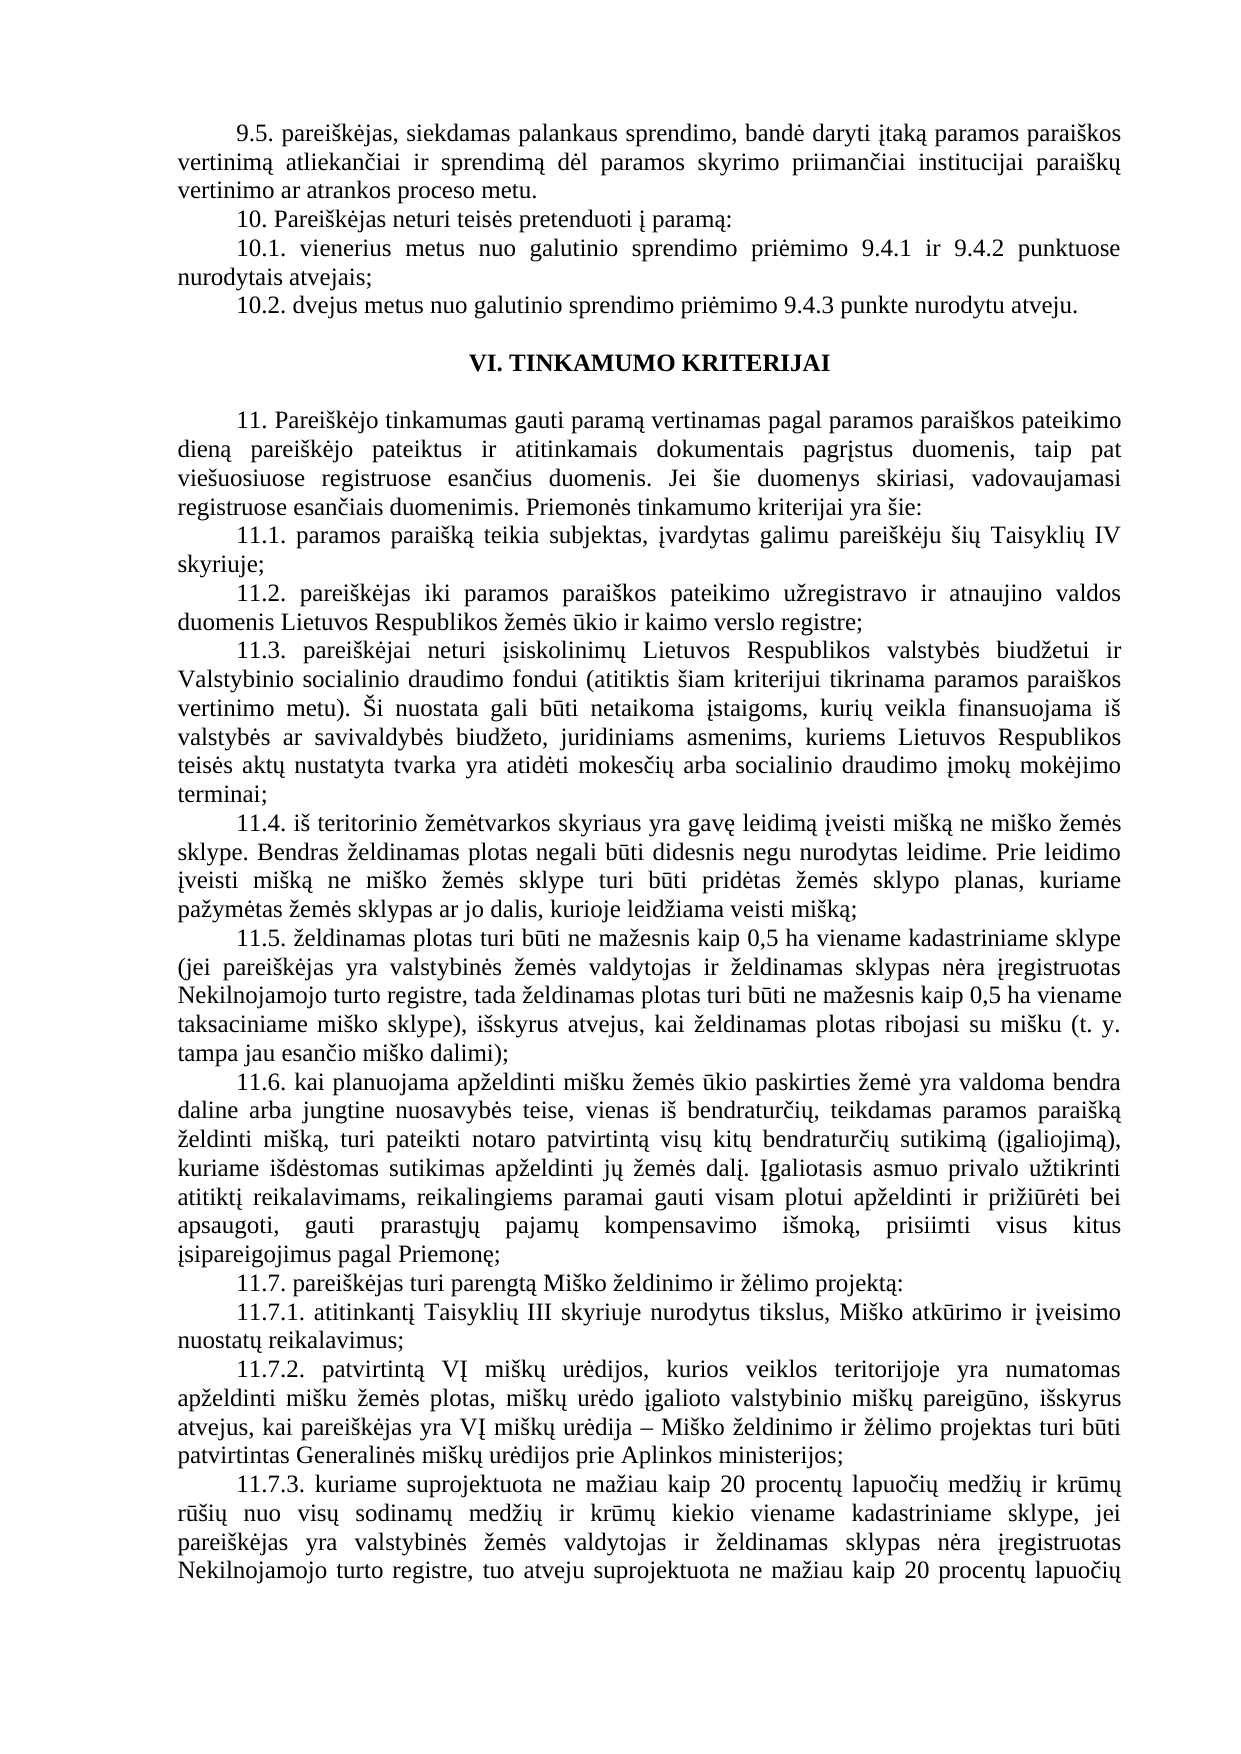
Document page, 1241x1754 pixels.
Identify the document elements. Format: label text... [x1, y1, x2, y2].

text 10. Pareiškėjas neturi teisės pretenduoti į paramą: [177, 204, 1122, 233]
text 11.7.3. kuriame suprojektuota ne mažiau kaip 20 procentų lapuočių medžių ir krūmų rūšių nuo visų sodinamų medžių ir krūmų kiekio viename kadastriniame sklype, jei pareiškėjas yra valstybinės žemės valdytojas ir želdinamas sklypas nėra įregistruotas Nekilnojamojo turto registre, tuo atveju suprojektuota ne mažiau kaip 20 procentų lapuočių [177, 1469, 1122, 1584]
text 10.1. vienerius metus nuo galutinio sprendimo priėmimo 9.4.1 ir 9.4.2 punktuose nurodytais atvejais; [177, 233, 1122, 291]
text 11.4. iš teritorinio žemėtvarkos skyriaus yra gavę leidimą įveisti mišką ne miško žemės sklype. Bendras želdinamas plotas negali būti didesnis negu nurodytas leidime. Prie leidimo įveisti mišką ne miško žemės sklype turi būti pridėtas žemės sklypo planas, kuriame pažymėtas žemės sklypas ar jo dalis, kurioje leidžiama veisti mišką; [177, 808, 1122, 923]
text 11.7.1. atitinkantį Taisyklių III skyriuje nurodytus tikslus, Miško atkūrimo ir įveisimo nuostatų reikalavimus; [177, 1297, 1122, 1354]
text 11.2. pareiškėjas iki paramos paraiškos pateikimo užregistravo ir atnaujino valdos duomenis Lietuvos Respublikos žemės ūkio ir kaimo verslo registre; [177, 578, 1122, 636]
text 11. Pareiškėjo tinkamumas gauti paramą vertinamas pagal paramos paraiškos pateikimo dieną pareiškėjo pateiktus ir atitinkamais dokumentais pagrįstus duomenis, taip pat viešuosiuose registruose esančius duomenis. Jei šie duomenys skiriasi, vadovaujamasi registruose esančiais duomenimis. Priemonės tinkamumo kriterijai yra šie: [177, 406, 1122, 521]
text VI. TINKAMUMO KRITERIJAI [177, 348, 1122, 377]
text 11.6. kai planuojama apželdinti mišku žemės ūkio paskirties žemė yra valdoma bendra daline arba jungtine nuosavybės teise, vienas iš bendraturčių, teikdamas paramos paraišką želdinti mišką, turi pateikti notaro patvirtintą visų kitų bendraturčių sutikimą (įgaliojimą), kuriame išdėstomas sutikimas apželdinti jų žemės dalį. Įgaliotasis asmuo privalo užtikrinti atitiktį reikalavimams, reikalingiems paramai gauti visam plotui apželdinti ir prižiūrėti bei apsaugoti, gauti prarastųjų pajamų kompensavimo išmoką, prisiimti visus kitus įsipareigojimus pagal Priemonę; [177, 1067, 1122, 1268]
text 11.1. paramos paraišką teikia subjektas, įvardytas galimu pareiškėju šių Taisyklių IV skyriuje; [177, 521, 1122, 578]
text 11.7.2. patvirtintą VĮ miškų urėdijos, kurios veiklos teritorijoje yra numatomas apželdinti mišku žemės plotas, miškų urėdo įgalioto valstybinio miškų pareigūno, išskyrus atvejus, kai pareiškėjas yra VĮ miškų urėdija – Miško želdinimo ir žėlimo projektas turi būti patvirtintas Generalinės miškų urėdijos prie Aplinkos ministerijos; [177, 1354, 1122, 1469]
text 10.2. dvejus metus nuo galutinio sprendimo priėmimo 9.4.3 punkte nurodytu atveju. [177, 291, 1122, 319]
text 11.7. pareiškėjas turi parengtą Miško želdinimo ir žėlimo projektą: [177, 1268, 1122, 1297]
text 11.5. želdinamas plotas turi būti ne mažesnis kaip 0,5 ha viename kadastriniame sklype (jei pareiškėjas yra valstybinės žemės valdytojas ir želdinamas sklypas nėra įregistruotas Nekilnojamojo turto registre, tada želdinamas plotas turi būti ne mažesnis kaip 0,5 ha viename taksaciniame miško sklype), išskyrus atvejus, kai želdinamas plotas ribojasi su mišku (t. y. tampa jau esančio miško dalimi); [177, 923, 1122, 1067]
text 11.3. pareiškėjai neturi įsiskolinimų Lietuvos Respublikos valstybės biudžetui ir Valstybinio socialinio draudimo fondui (atitiktis šiam kriterijui tikrinama paramos paraiškos vertinimo metu). Ši nuostata gali būti netaikoma įstaigoms, kurių veikla finansuojama iš valstybės ar savivaldybės biudžeto, juridiniams asmenims, kuriems Lietuvos Respublikos teisės aktų nustatyta tvarka yra atidėti mokesčių arba socialinio draudimo įmokų mokėjimo terminai; [177, 636, 1122, 808]
text 9.5. pareiškėjas, siekdamas palankaus sprendimo, bandė daryti įtaką paramos paraiškos vertinimą atliekančiai ir sprendimą dėl paramos skyrimo priimančiai institucijai paraiškų vertinimo ar atrankos proceso metu. [177, 118, 1122, 204]
